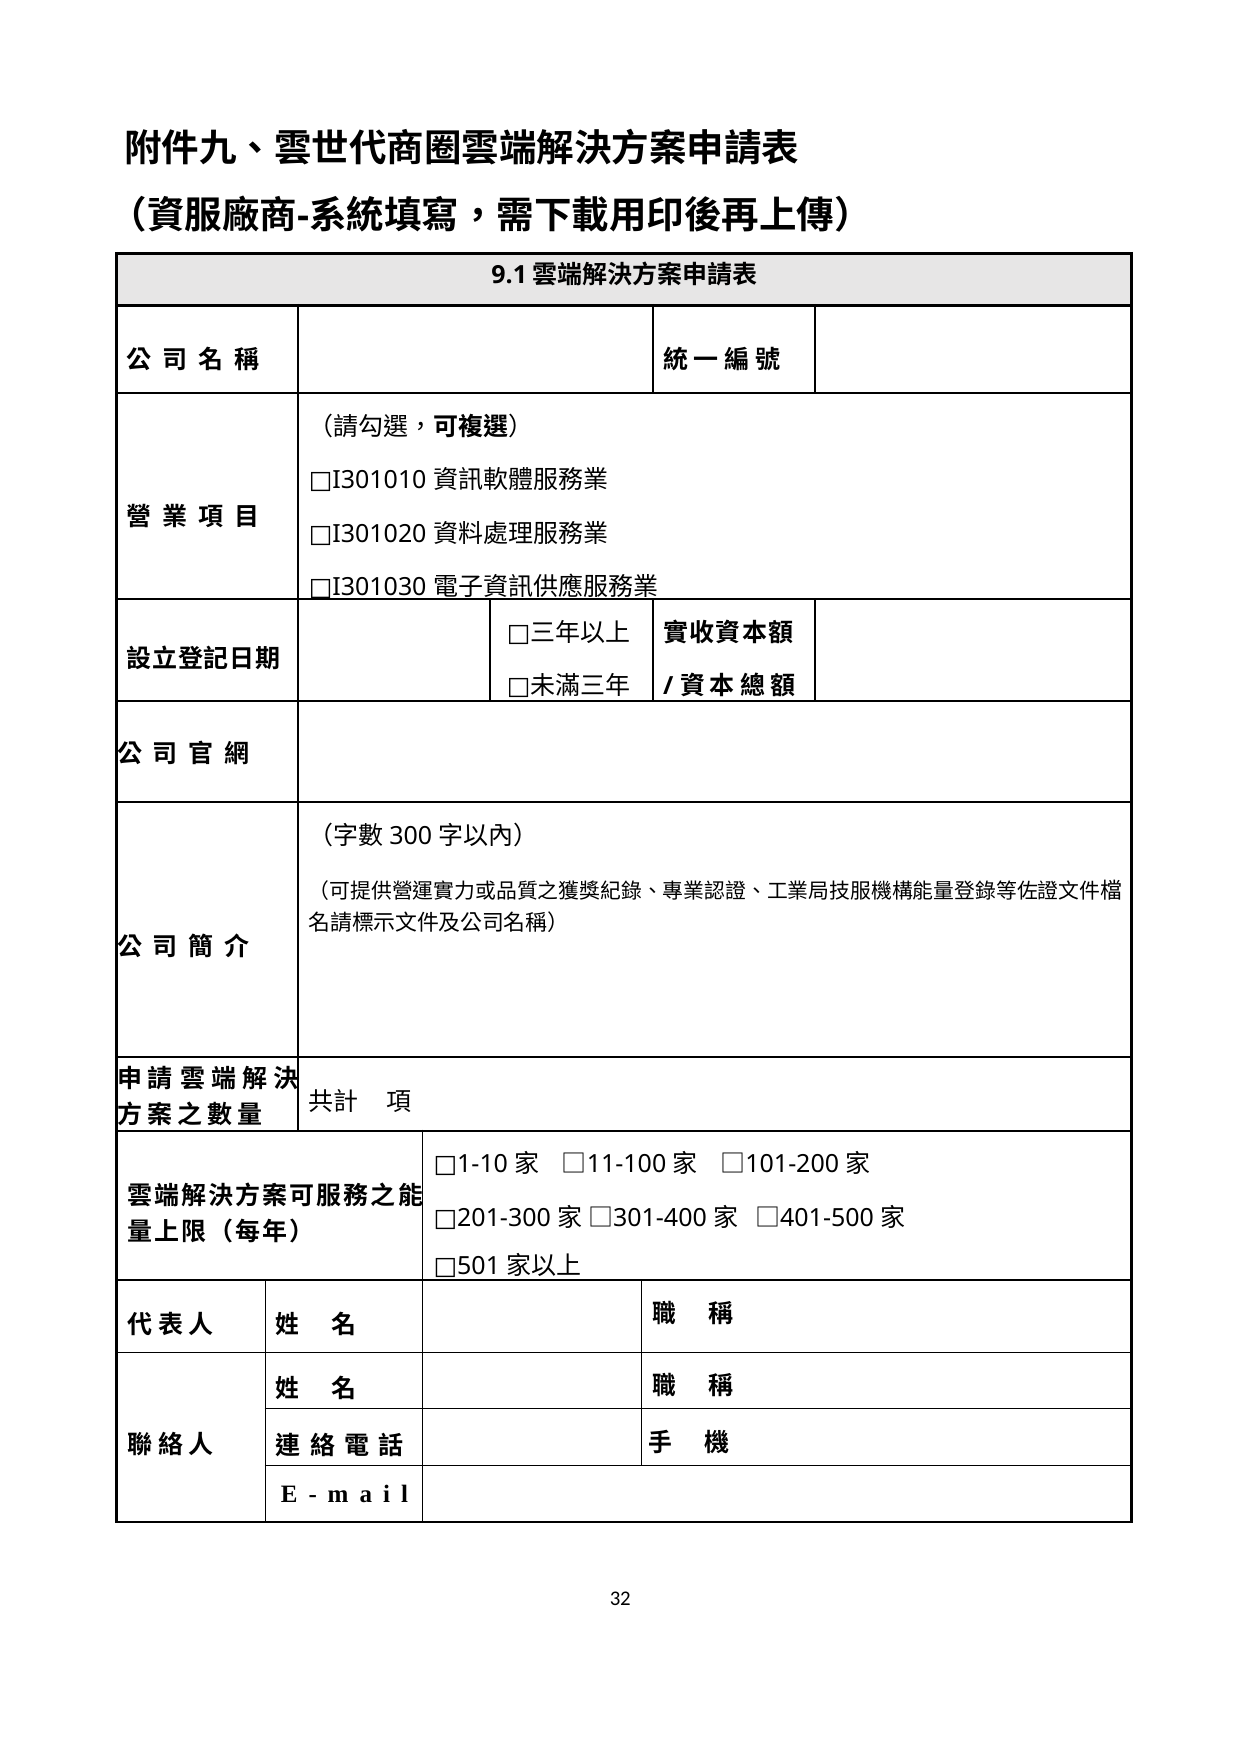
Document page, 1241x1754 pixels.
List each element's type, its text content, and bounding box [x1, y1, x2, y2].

table_cell 連絡電話 [266, 1409, 422, 1464]
table_cell □三年以上 □未滿三年 [491, 600, 652, 699]
table_cell 公 司 官 網 [118, 702, 297, 801]
table_cell E - m a i l [266, 1466, 422, 1521]
table_cell [423, 1466, 1130, 1521]
table_header 9.1雲端解決方案申請表 [118, 255, 1130, 304]
table_cell 公 司 名 稱 [118, 307, 297, 392]
table_cell 職 稱 [642, 1281, 1130, 1352]
table_cell 職 稱 [642, 1353, 1130, 1408]
table_cell [816, 600, 1130, 699]
table_cell 姓 名 [266, 1281, 422, 1352]
table_cell 代 表 人 [118, 1281, 265, 1352]
table_cell 姓 名 [266, 1353, 422, 1408]
table_cell [299, 702, 1130, 801]
table_cell 公 司 簡 介 [118, 803, 297, 1056]
text （資服廠商-系統填寫，需下載用印後再上傳） [109, 185, 1131, 239]
table_cell 設立登記日期 [118, 600, 297, 699]
text 附件九、雲世代商圈雲端解決方案申請表 [109, 118, 1131, 172]
table_cell [423, 1409, 641, 1464]
table_cell 共計 項 [299, 1058, 1130, 1129]
table_cell □1-10 家 □11-100 家 □101-200 家 □201-300 家 □301-400 家 □401-500 家 □501 家以上 [423, 1132, 1130, 1279]
table_cell （字數 300 字以內） （可提供營運實力或品質之獲獎紀錄、專業認證、工業局技服機構能量登錄等佐證文件檔名請標示文件及公司名稱） [299, 803, 1130, 1056]
table_cell [299, 307, 652, 392]
table_cell 統 一 編 號 [654, 307, 814, 392]
table_cell 手 機 [642, 1409, 1130, 1464]
table_cell 聯 絡 人 [118, 1353, 265, 1521]
table_cell 實收資本額 / 資本總額 [654, 600, 814, 699]
table_cell [423, 1353, 641, 1408]
table_cell [299, 600, 489, 699]
table_cell 雲端解決方案可服務之能量上限（每年） [118, 1132, 422, 1279]
table_cell [423, 1281, 641, 1352]
table_cell 營 業 項 目 [118, 394, 297, 598]
table_cell [816, 307, 1130, 392]
table_cell 申請 雲端解決 方案之數量 [118, 1058, 297, 1129]
table_cell （請勾選，可複選） □I301010 資訊軟體服務業 □I301020 資料處理服務業 □I301030 電子資訊供應服務業 [299, 394, 1130, 598]
